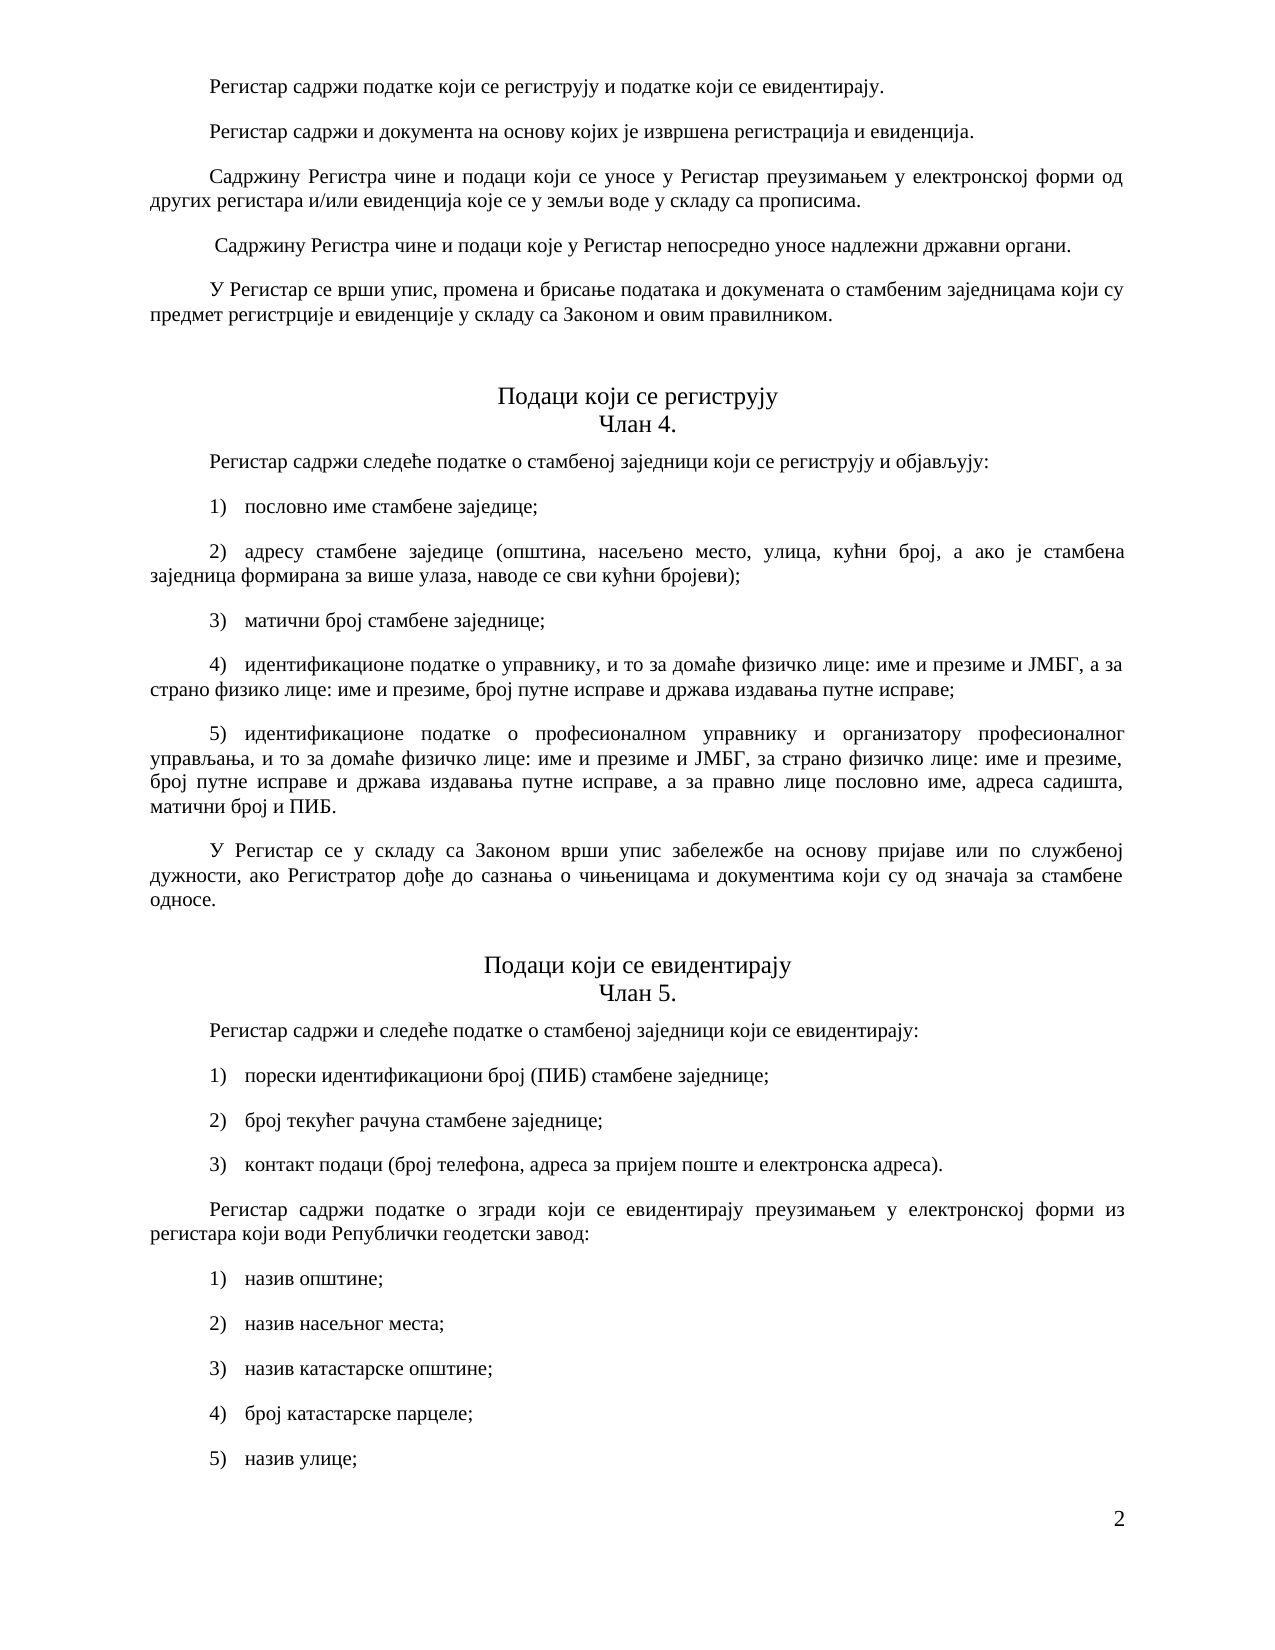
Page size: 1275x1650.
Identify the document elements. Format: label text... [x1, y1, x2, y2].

text Подаци који се региструју [150, 381, 1125, 409]
list порески идентификациони број (ПИБ) стамбене заједнице; [150, 1063, 1125, 1087]
text Регистар садржи следеће податке о стамбеној заједници који се региструју и објављују: [150, 449, 1125, 473]
list матични број стамбене заједнице; [150, 607, 1125, 632]
text У Регистар се врши упис, промена и брисање података и докумената о стамбеним заједницама који су предмет регистрције и евиденције у складу са Законом и овим правилником. [150, 277, 1125, 326]
text У Регистар се у складу са Законом врши упис забележбе на основу пријаве или по службеној дужности, ако Регистратор дође до сазнања о чињеницама и документима који су од значаја за стамбене односе. [150, 838, 1125, 911]
list назив катастарске општине; [150, 1356, 1125, 1380]
subtitle Члан 5. [150, 978, 1125, 1007]
text Садржину Регистра чине и подаци које у Регистар непосредно уносе надлежни државни органи. [150, 232, 1125, 257]
text Регистар садржи и документа на основу којих је извршена регистрација и евиденција. [150, 119, 1125, 143]
list идентификационе податке о управнику, и то за домаће физичко лице: име и презиме и ЈМБГ, а за страно физико лице: име и презиме, број путне исправе и држава издавања путне исправе; [150, 652, 1125, 701]
text Регистар садржи и следеће податке о стамбеној заједници који се евидентирају: [150, 1018, 1125, 1042]
list контакт подаци (број телефона, адреса за пријем поште и електронска адреса). [150, 1152, 1125, 1176]
list број текућег рачуна стамбене заједнице; [150, 1107, 1125, 1132]
text Садржину Регистра чине и подаци који се уносе у Регистар преузимањем у електронској форми од других регистара и/или евиденција које се у земљи воде у складу са прописима. [150, 163, 1125, 212]
list назив општине; [150, 1266, 1125, 1290]
list назив насељног места; [150, 1311, 1125, 1335]
list адресу стамбене заједице (општина, насељено место, улица, кућни број, а ако је стамбена заједница формирана за више улаза, наводе се сви кућни бројеви); [150, 538, 1125, 587]
text Регистар садржи податке о згради који се евидентирају преузимањем у електронској форми из регистара који води Републички геодетски завод: [150, 1197, 1125, 1245]
list број катастарске парцеле; [150, 1401, 1125, 1425]
text Подаци који се евидентирају [150, 950, 1125, 978]
list назив улице; [150, 1446, 1125, 1470]
text Регистар садржи податке који се региструју и податке који се евидентирају. [150, 74, 1125, 98]
list идентификационе податке о професионалном управнику и организатору професионалног управљања, и то за домаће физичко лице: име и презиме и ЈМБГ, за страно физичко лице: име и презиме, број путне исправе и држава издавања путне исправе, а за правно лице пословно име, адреса садишта, матични број и ПИБ. [150, 721, 1125, 818]
subtitle Члан 4. [150, 409, 1125, 438]
list пословно име стамбене заједице; [150, 494, 1125, 518]
